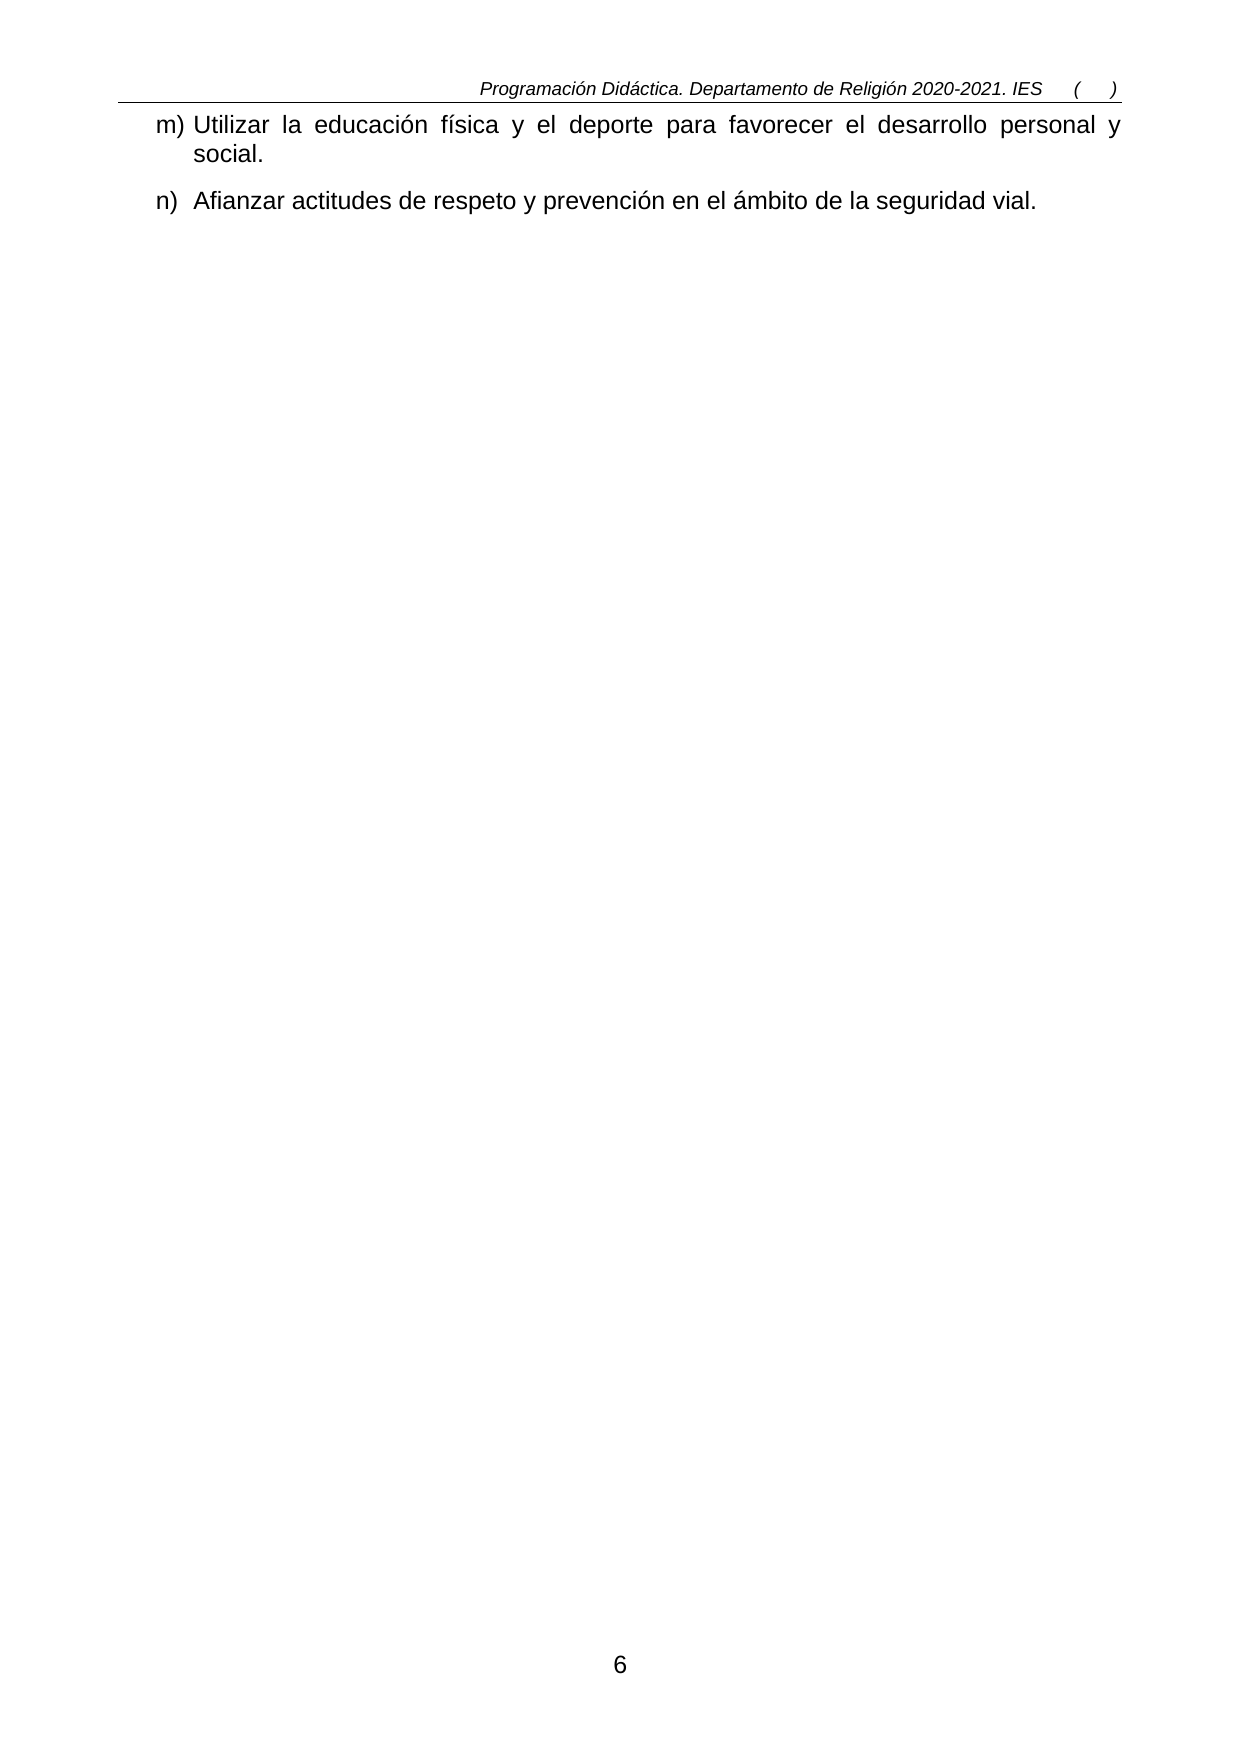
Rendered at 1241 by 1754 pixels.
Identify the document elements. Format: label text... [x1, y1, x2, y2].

list Utilizar la educación física y el deporte para favorecer el desarrollo personal y social. [156, 110, 1122, 168]
list Afianzar actitudes de respeto y prevención en el ámbito de la seguridad vial. [156, 186, 1122, 214]
